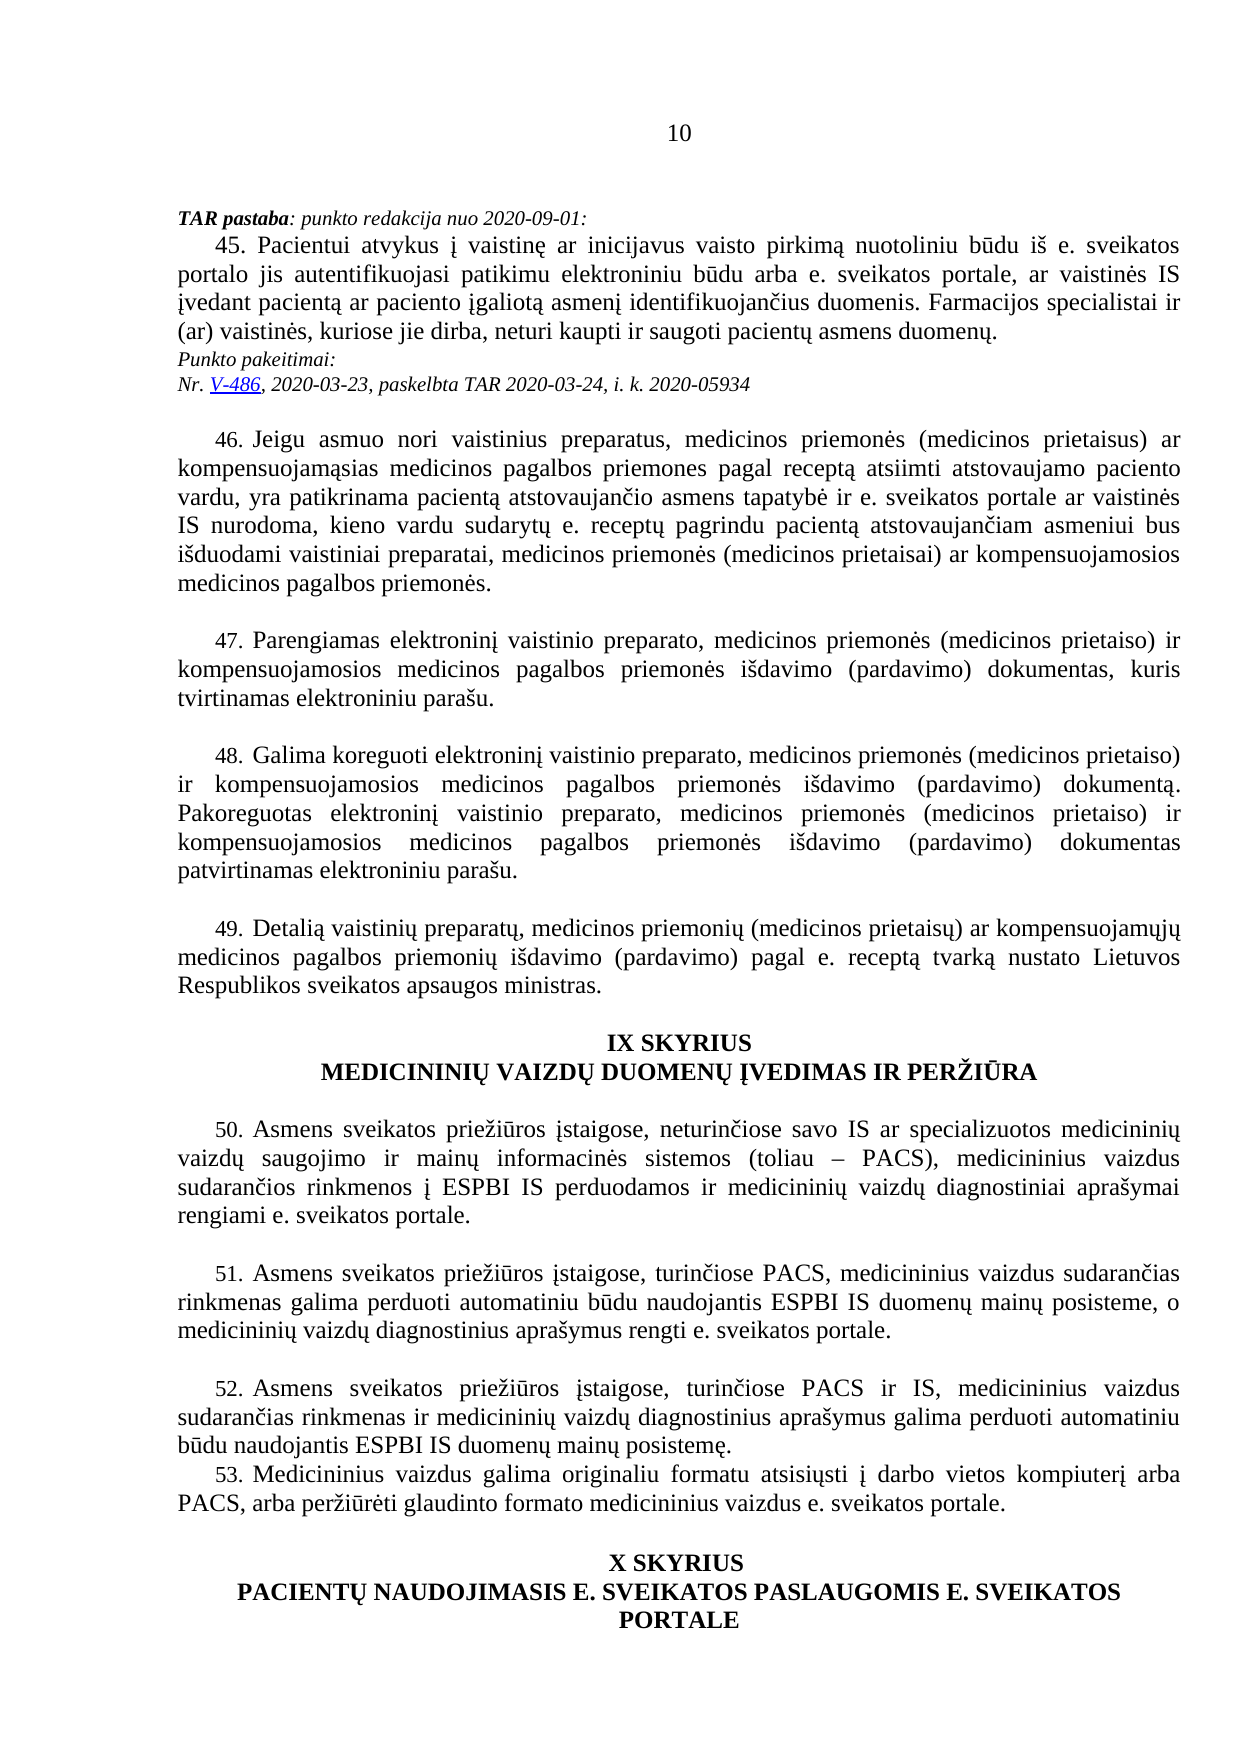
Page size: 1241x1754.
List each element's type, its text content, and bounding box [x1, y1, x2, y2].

text 53. Medicininius vaizdus galima originaliu formatu atsisiųsti į darbo vietos kompiuterį arba PACS, arba peržiūrėti glaudinto formato medicininius vaizdus e. sveikatos portale. [177, 1459, 1181, 1517]
text 49. Detalią vaistinių preparatų, medicinos priemonių (medicinos prietaisų) ar kompensuojamųjų medicinos pagalbos priemonių išdavimo (pardavimo) pagal e. receptą tvarką nustato Lietuvos Respublikos sveikatos apsaugos ministras. [177, 913, 1181, 999]
text 48. Galima koreguoti elektroninį vaistinio preparato, medicinos priemonės (medicinos prietaiso) ir kompensuojamosios medicinos pagalbos priemonės išdavimo (pardavimo) dokumentą. Pakoreguotas elektroninį vaistinio preparato, medicinos priemonės (medicinos prietaiso) ir kompensuojamosios medicinos pagalbos priemonės išdavimo (pardavimo) dokumentas patvirtinamas elektroniniu parašu. [177, 741, 1181, 884]
text Punkto pakeitimai: [177, 347, 1181, 371]
text 52. Asmens sveikatos priežiūros įstaigose, turinčiose PACS ir IS, medicininius vaizdus sudarančias rinkmenas ir medicininių vaizdų diagnostinius aprašymus galima perduoti automatiniu būdu naudojantis ESPBI IS duomenų mainų posistemę. [177, 1373, 1181, 1459]
text PACIENTŲ NAUDOJIMASIS E. SVEIKATOS PASLAUGOMIS E. SVEIKATOS PORTALE [177, 1577, 1181, 1634]
text 45. Pacientui atvykus į vaistinę ar inicijavus vaisto pirkimą nuotoliniu būdu iš e. sveikatos portalo jis autentifikuojasi patikimu elektroniniu būdu arba e. sveikatos portale, ar vaistinės IS įvedant pacientą ar paciento įgaliotą asmenį identifikuojančius duomenis. Farmacijos specialistai ir (ar) vaistinės, kuriose jie dirba, neturi kaupti ir saugoti pacientų asmens duomenų. [177, 230, 1181, 345]
text TAR pastaba: punkto redakcija nuo 2020-09-01: [177, 206, 1181, 230]
text IX SKYRIUS [177, 1028, 1181, 1057]
text MEDICININIŲ VAIZDŲ DUOMENŲ ĮVEDIMAS IR PERŽIŪRA [177, 1057, 1181, 1086]
text Nr. V-486, 2020-03-23, paskelbta TAR 2020-03-24, i. k. 2020-05934 [177, 371, 1181, 396]
text 50. Asmens sveikatos priežiūros įstaigose, neturinčiose savo IS ar specializuotos medicininių vaizdų saugojimo ir mainų informacinės sistemos (toliau – PACS), medicininius vaizdus sudarančios rinkmenos į ESPBI IS perduodamos ir medicininių vaizdų diagnostiniai aprašymai rengiami e. sveikatos portale. [177, 1114, 1181, 1229]
text 51. Asmens sveikatos priežiūros įstaigose, turinčiose PACS, medicininius vaizdus sudarančias rinkmenas galima perduoti automatiniu būdu naudojantis ESPBI IS duomenų mainų posisteme, o medicininių vaizdų diagnostinius aprašymus rengti e. sveikatos portale. [177, 1258, 1181, 1344]
text X SKYRIUS [177, 1548, 1181, 1577]
text 47. Parengiamas elektroninį vaistinio preparato, medicinos priemonės (medicinos prietaiso) ir kompensuojamosios medicinos pagalbos priemonės išdavimo (pardavimo) dokumentas, kuris tvirtinamas elektroniniu parašu. [177, 626, 1181, 712]
text 46. Jeigu asmuo nori vaistinius preparatus, medicinos priemonės (medicinos prietaisus) ar kompensuojamąsias medicinos pagalbos priemones pagal receptą atsiimti atstovaujamo paciento vardu, yra patikrinama pacientą atstovaujančio asmens tapatybė ir e. sveikatos portale ar vaistinės IS nurodoma, kieno vardu sudarytų e. receptų pagrindu pacientą atstovaujančiam asmeniui bus išduodami vaistiniai preparatai, medicinos priemonės (medicinos prietaisai) ar kompensuojamosios medicinos pagalbos priemonės. [177, 424, 1181, 597]
